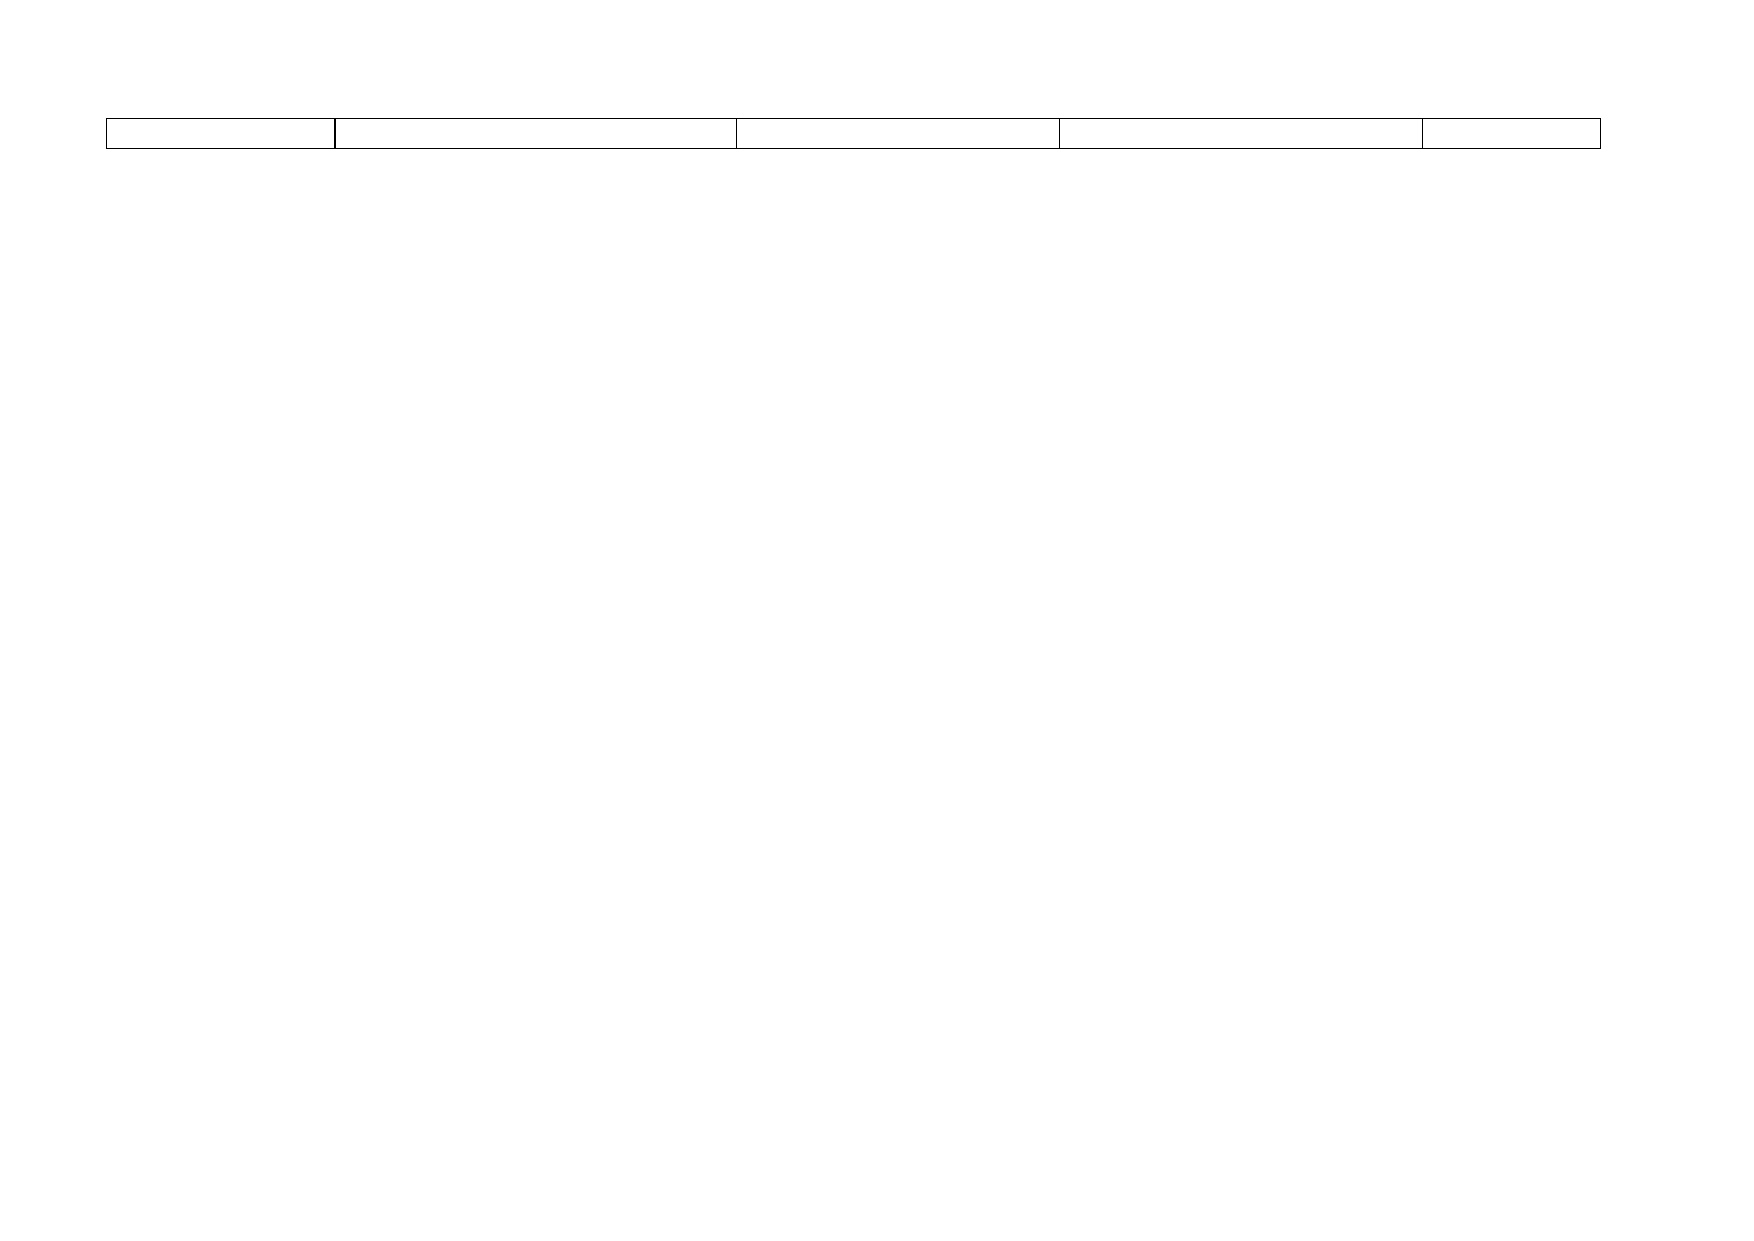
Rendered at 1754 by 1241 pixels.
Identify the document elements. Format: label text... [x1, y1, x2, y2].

table_cell Foglio 41 part. 188 [737, 119, 1059, 148]
table_cell Concessione d’uso palestra comunale [336, 119, 736, 148]
table_cell €. 110,00 [1423, 119, 1600, 148]
table_cell Associazione Sportiva Dilettantistica Volley di Peccioli [1060, 119, 1422, 148]
table_cell Concessione [107, 119, 334, 148]
